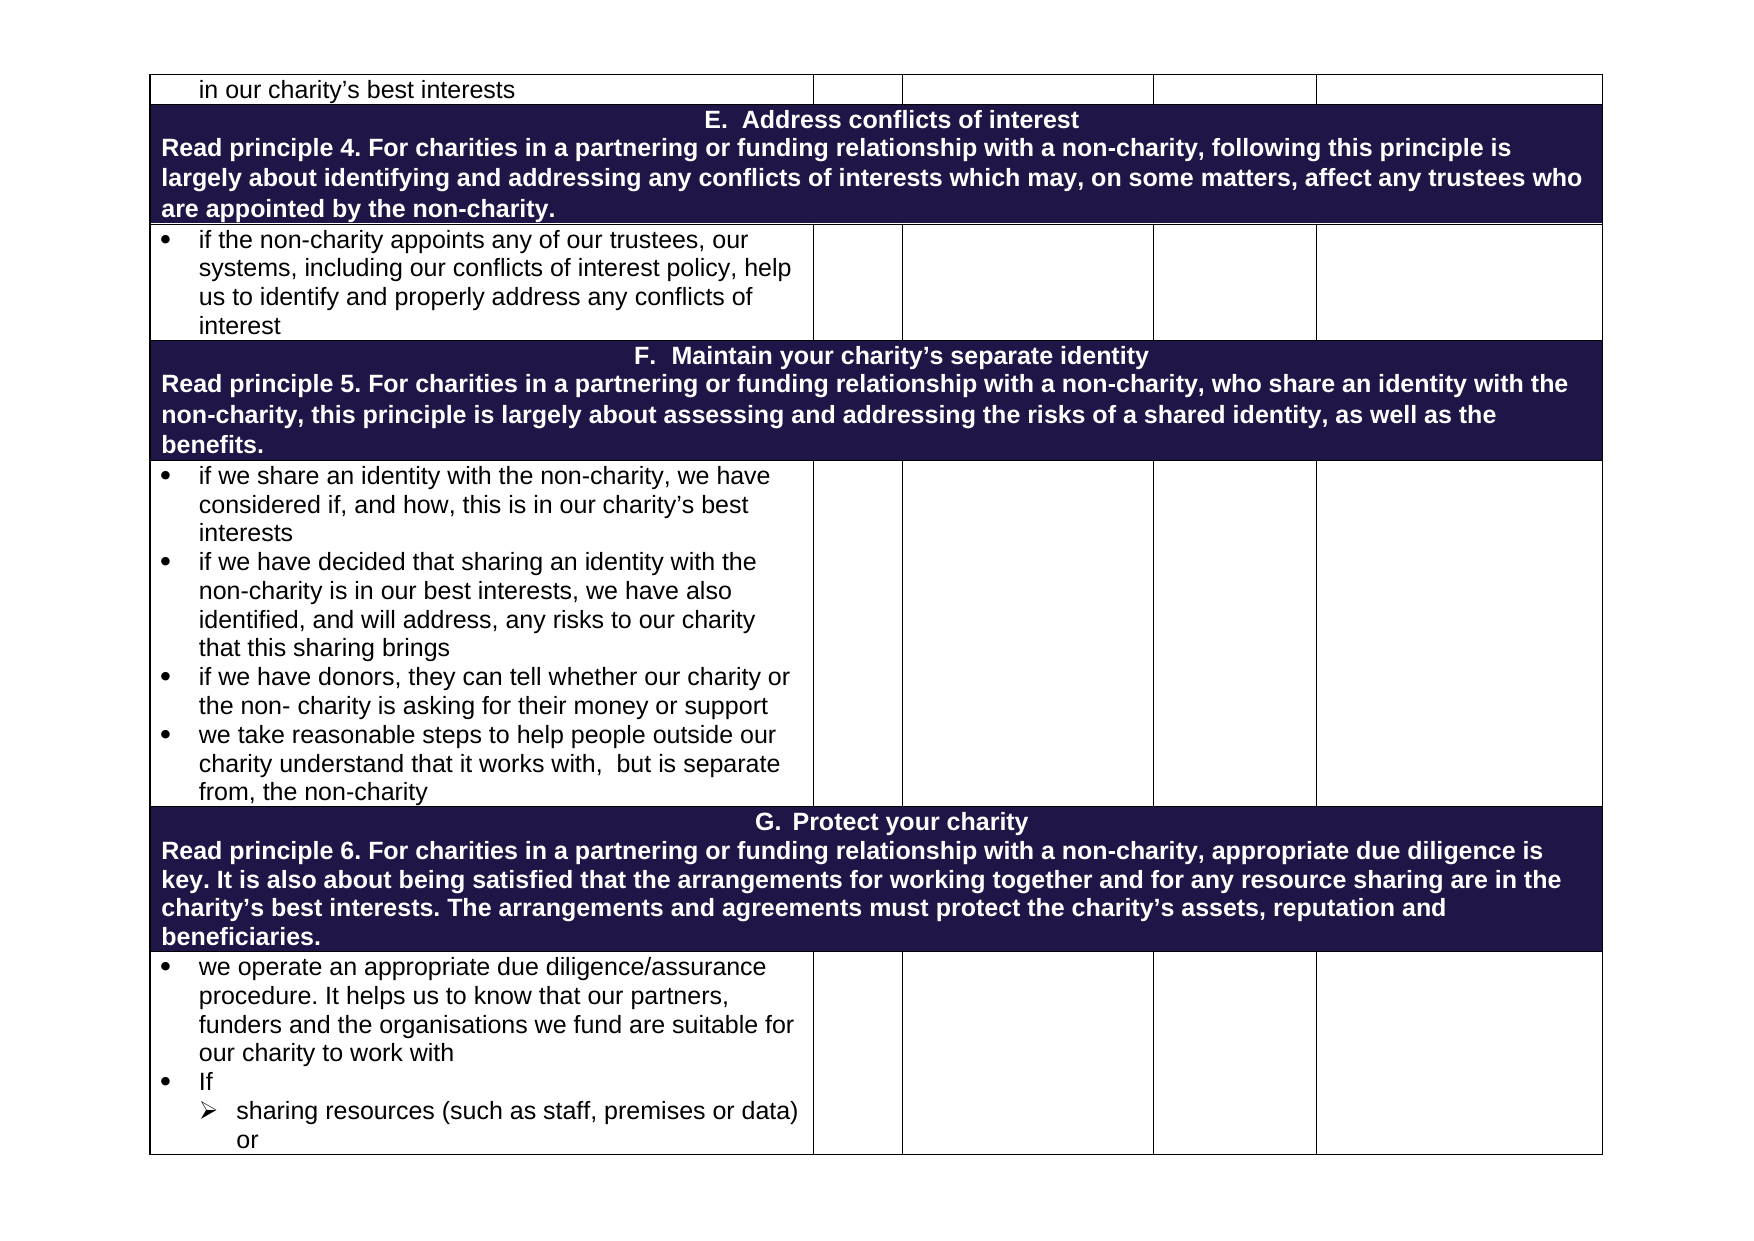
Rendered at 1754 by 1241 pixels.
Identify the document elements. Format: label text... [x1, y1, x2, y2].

table_cell we operate an appropriate due diligence/assurance procedure. It helps us to know that our partners, funders and the organisations we fund are suitable for our charity to work with If sharing resources (such as staff, premises or data) or communicating jointly with the connected non-charity, we identify and address the risks as well as the benefits of the sharing or joint work only agree payment arrangements which provide value for our charity’s money have systems to control communication which is about our charity, or issued on its behalf don’t renew sharing arrangements without considering our charity’s best interests We have appropriate written agreements in place to protect our charity [151, 952, 813, 1153]
table_cell in our charity’s best interests [151, 75, 813, 103]
table_cell [814, 225, 902, 340]
table_cell [814, 952, 902, 1153]
table_cell [903, 225, 1153, 340]
table_cell [1317, 952, 1602, 1153]
table_cell [903, 952, 1153, 1153]
table_cell if we share an identity with the non-charity, we have considered if, and how, this is in our charity’s best interests if we have decided that sharing an identity with the non-charity is in our best interests, we have also identified, and will address, any risks to our charity that this sharing brings if we have donors, they can tell whether our charity or the non- charity is asking for their money or support we take reasonable steps to help people outside our charity understand that it works with, but is separate from, the non-charity [151, 461, 813, 806]
table_cell [1154, 952, 1316, 1153]
table_cell [1317, 75, 1602, 103]
table_cell [903, 461, 1153, 806]
table_cell [814, 461, 902, 806]
table_cell [1317, 461, 1602, 806]
table_cell [903, 75, 1153, 103]
table_cell [1154, 75, 1316, 103]
table_cell [1154, 461, 1316, 806]
table_cell Protect your charity Read principle 6. For charities in a partnering or funding relationship with a non-charity, appropriate due diligence is key. It is also about being satisfied that the arrangements for working together and for any resource sharing are in the charity’s best interests. The arrangements and agreements must protect the charity’s assets, reputation and beneficiaries. [151, 807, 1602, 951]
table_cell Address conflicts of interest Read principle 4. For charities in a partnering or funding relationship with a non-charity, following this principle is largely about identifying and addressing any conflicts of interests which may, on some matters, affect any trustees who are appointed by the non-charity. [151, 105, 1602, 223]
table_cell if the non-charity appoints any of our trustees, our systems, including our conflicts of interest policy, help us to identify and properly address any conflicts of interest [151, 225, 813, 340]
table_cell [1317, 225, 1602, 340]
table_cell [814, 75, 902, 103]
table_cell [1154, 225, 1316, 340]
table_cell Maintain your charity’s separate identity Read principle 5. For charities in a partnering or funding relationship with a non-charity, who share an identity with the non-charity, this principle is largely about assessing and addressing the risks of a shared identity, as well as the benefits. [151, 341, 1602, 460]
